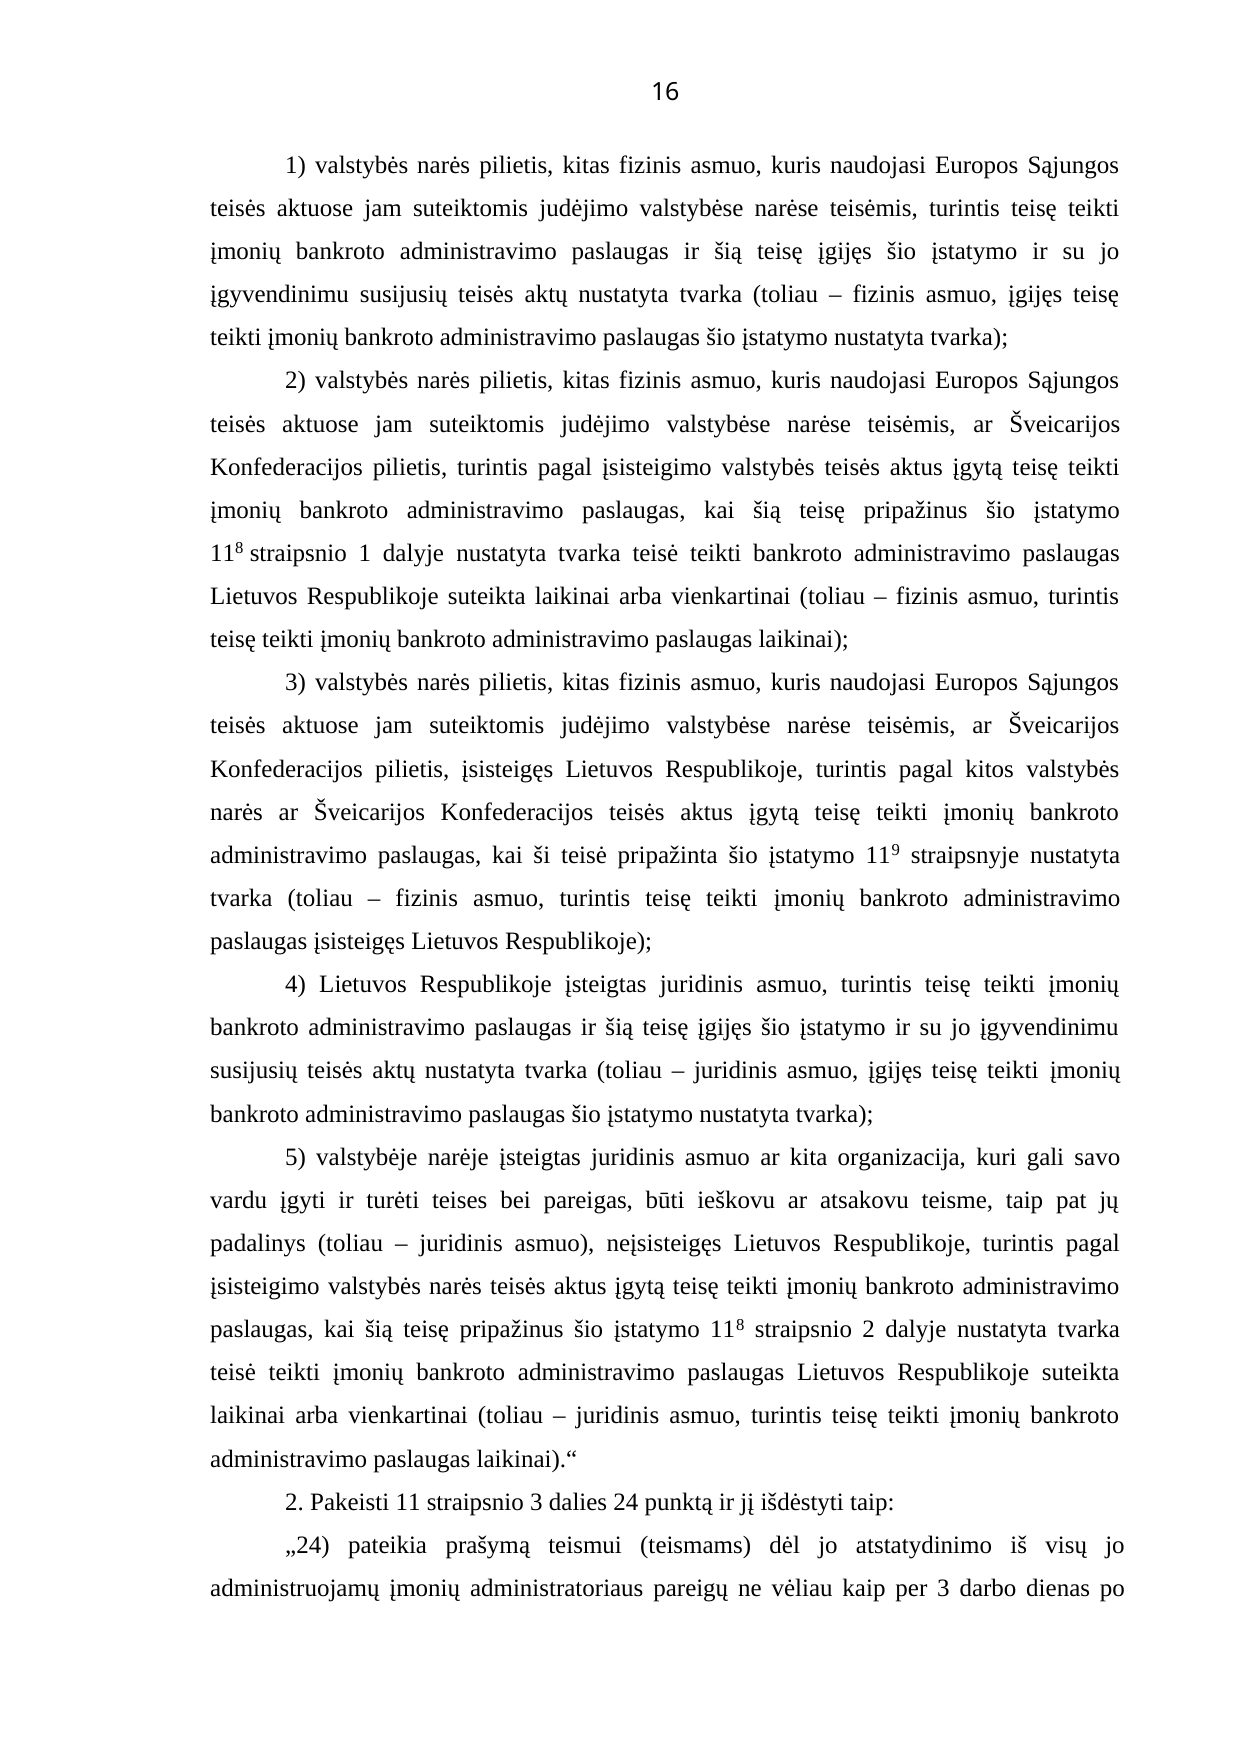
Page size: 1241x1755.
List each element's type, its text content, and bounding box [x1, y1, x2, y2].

text 4) Lietuvos Respublikoje įsteigtas juridinis asmuo, turintis teisę teikti įmonių bankroto administravimo paslaugas ir šią teisę įgijęs šio įstatymo ir su jo įgyvendinimu susijusių teisės aktų nustatyta tvarka (toliau – juridinis asmuo, įgijęs teisę teikti įmonių bankroto administravimo paslaugas šio įstatymo nustatyta tvarka); [210, 969, 1120, 1127]
text 3) valstybės narės pilietis, kitas fizinis asmuo, kuris naudojasi Europos Sąjungos teisės aktuose jam suteiktomis judėjimo valstybėse narėse teisėmis, ar Šveicarijos Konfederacijos pilietis, įsisteigęs Lietuvos Respublikoje, turintis pagal kitos valstybės narės ar Šveicarijos Konfederacijos teisės aktus įgytą teisę teikti įmonių bankroto administravimo paslaugas, kai ši teisė pripažinta šio įstatymo 119 straipsnyje nustatyta tvarka (toliau – fizinis asmuo, turintis teisę teikti įmonių bankroto administravimo paslaugas įsisteigęs Lietuvos Respublikoje); [210, 667, 1120, 955]
text 2) valstybės narės pilietis, kitas fizinis asmuo, kuris naudojasi Europos Sąjungos teisės aktuose jam suteiktomis judėjimo valstybėse narėse teisėmis, ar Šveicarijos Konfederacijos pilietis, turintis pagal įsisteigimo valstybės teisės aktus įgytą teisę teikti įmonių bankroto administravimo paslaugas, kai šią teisę pripažinus šio įstatymo 118 straipsnio 1 dalyje nustatyta tvarka teisė teikti bankroto administravimo paslaugas Lietuvos Respublikoje suteikta laikinai arba vienkartinai (toliau – fizinis asmuo, turintis teisę teikti įmonių bankroto administravimo paslaugas laikinai); [210, 366, 1120, 653]
text 5) valstybėje narėje įsteigtas juridinis asmuo ar kita organizacija, kuri gali savo vardu įgyti ir turėti teises bei pareigas, būti ieškovu ar atsakovu teisme, taip pat jų padalinys (toliau – juridinis asmuo), neįsisteigęs Lietuvos Respublikoje, turintis pagal įsisteigimo valstybės narės teisės aktus įgytą teisę teikti įmonių bankroto administravimo paslaugas, kai šią teisę pripažinus šio įstatymo 118 straipsnio 2 dalyje nustatyta tvarka teisė teikti įmonių bankroto administravimo paslaugas Lietuvos Respublikoje suteikta laikinai arba vienkartinai (toliau – juridinis asmuo, turintis teisę teikti įmonių bankroto administravimo paslaugas laikinai).“ [210, 1142, 1120, 1472]
text 2. Pakeisti 11 straipsnio 3 dalies 24 punktą ir jį išdėstyti taip: [210, 1487, 1120, 1516]
text 1) valstybės narės pilietis, kitas fizinis asmuo, kuris naudojasi Europos Sąjungos teisės aktuose jam suteiktomis judėjimo valstybėse narėse teisėmis, turintis teisę teikti įmonių bankroto administravimo paslaugas ir šią teisę įgijęs šio įstatymo ir su jo įgyvendinimu susijusių teisės aktų nustatyta tvarka (toliau – fizinis asmuo, įgijęs teisę teikti įmonių bankroto administravimo paslaugas šio įstatymo nustatyta tvarka); [210, 150, 1120, 351]
text „24) pateikia prašymą teismui (teismams) dėl jo atstatydinimo iš visų jo administruojamų įmonių administratoriaus pareigų ne vėliau kaip per 3 darbo dienas po [210, 1530, 1126, 1602]
